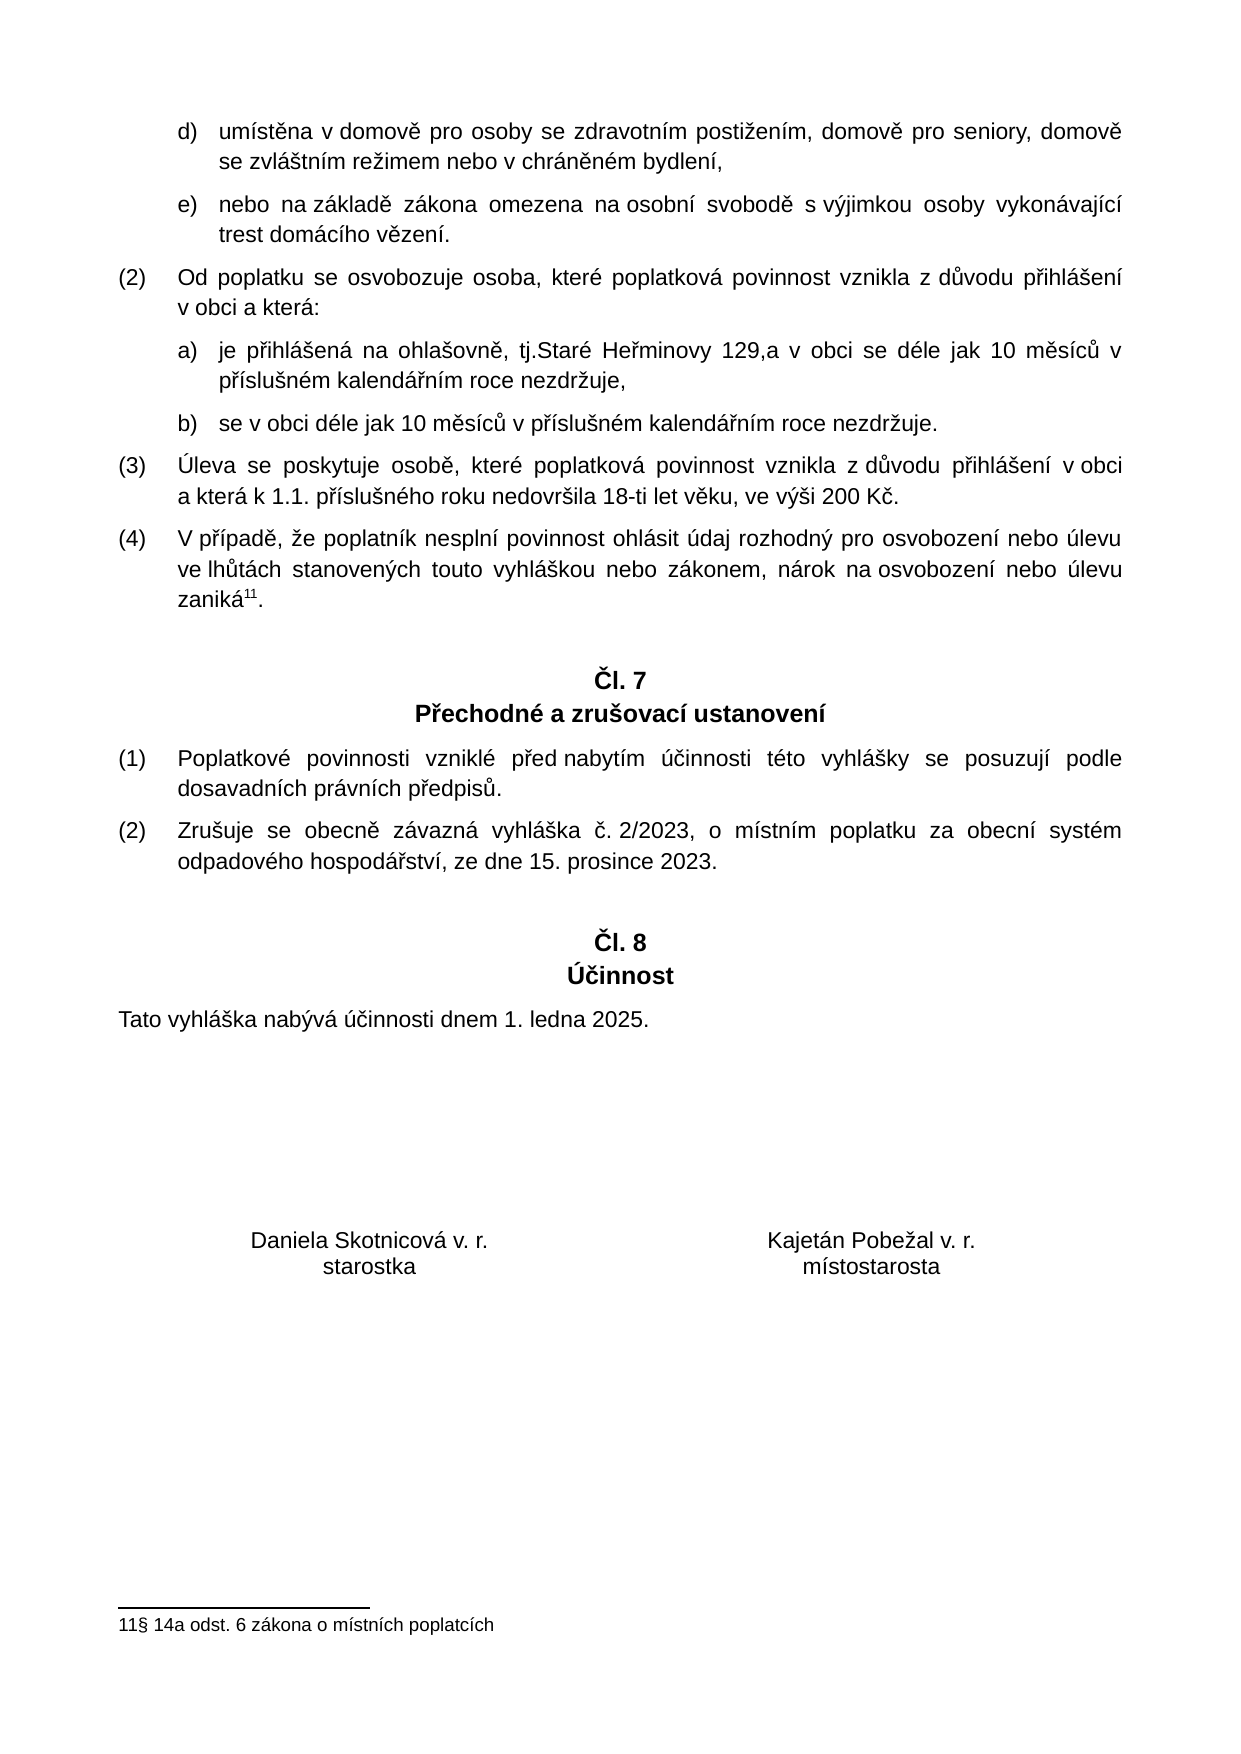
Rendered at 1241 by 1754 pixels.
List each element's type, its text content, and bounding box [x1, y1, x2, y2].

table_header Kajetán Pobežal v. r. místostarosta [620, 1167, 1122, 1285]
list Úleva se poskytuje osobě, které poplatková povinnost vznikla z důvodu přihlášení v obci a která k 1.1. příslušného roku nedovršila 18-ti let věku, ve výši 200 Kč. [118, 452, 1122, 509]
list Od poplatku se osvobozuje osoba, které poplatková povinnost vznikla z důvodu přihlášení v obci a která: [118, 264, 1122, 321]
list V případě, že poplatník nesplní povinnost ohlásit údaj rozhodný pro osvobození nebo úlevu ve lhůtách stanovených touto vyhláškou nebo zákonem, nárok na osvobození nebo úlevu zaniká. [118, 525, 1122, 612]
subtitle Čl. 7 Přechodné a zrušovací ustanovení [118, 666, 1122, 728]
list Zrušuje se obecně závazná vyhláška č. 2/2023, o místním poplatku za obecní systém odpadového hospodářství, ze dne 15. prosince 2023. [118, 817, 1122, 874]
table_cell [620, 1285, 1122, 1403]
list umístěna v domově pro osoby se zdravotním postižením, domově pro seniory, domově se zvláštním režimem nebo v chráněném bydlení, [177, 118, 1122, 175]
list se v obci déle jak 10 měsíců v příslušném kalendářním roce nezdržuje. [177, 410, 1122, 436]
text Tato vyhláška nabývá účinnosti dnem 1. ledna 2025. [118, 1006, 1122, 1033]
table_cell [118, 1285, 620, 1403]
list Poplatkové povinnosti vzniklé před nabytím účinnosti této vyhlášky se posuzují podle dosavadních právních předpisů. [118, 744, 1122, 801]
subtitle Čl. 8 Účinnost [118, 928, 1122, 990]
list je přihlášená na ohlašovně, tj.Staré Heřminovy 129,a v obci se déle jak 10 měsíců v příslušném kalendářním roce nezdržuje, [177, 337, 1122, 393]
table_header Daniela Skotnicová v. r. starostka [118, 1167, 620, 1285]
list nebo na základě zákona omezena na osobní svobodě s výjimkou osoby vykonávající trest domácího vězení. [177, 191, 1122, 248]
list § 14a odst. 6 zákona o místních poplatcích [118, 1614, 1122, 1635]
